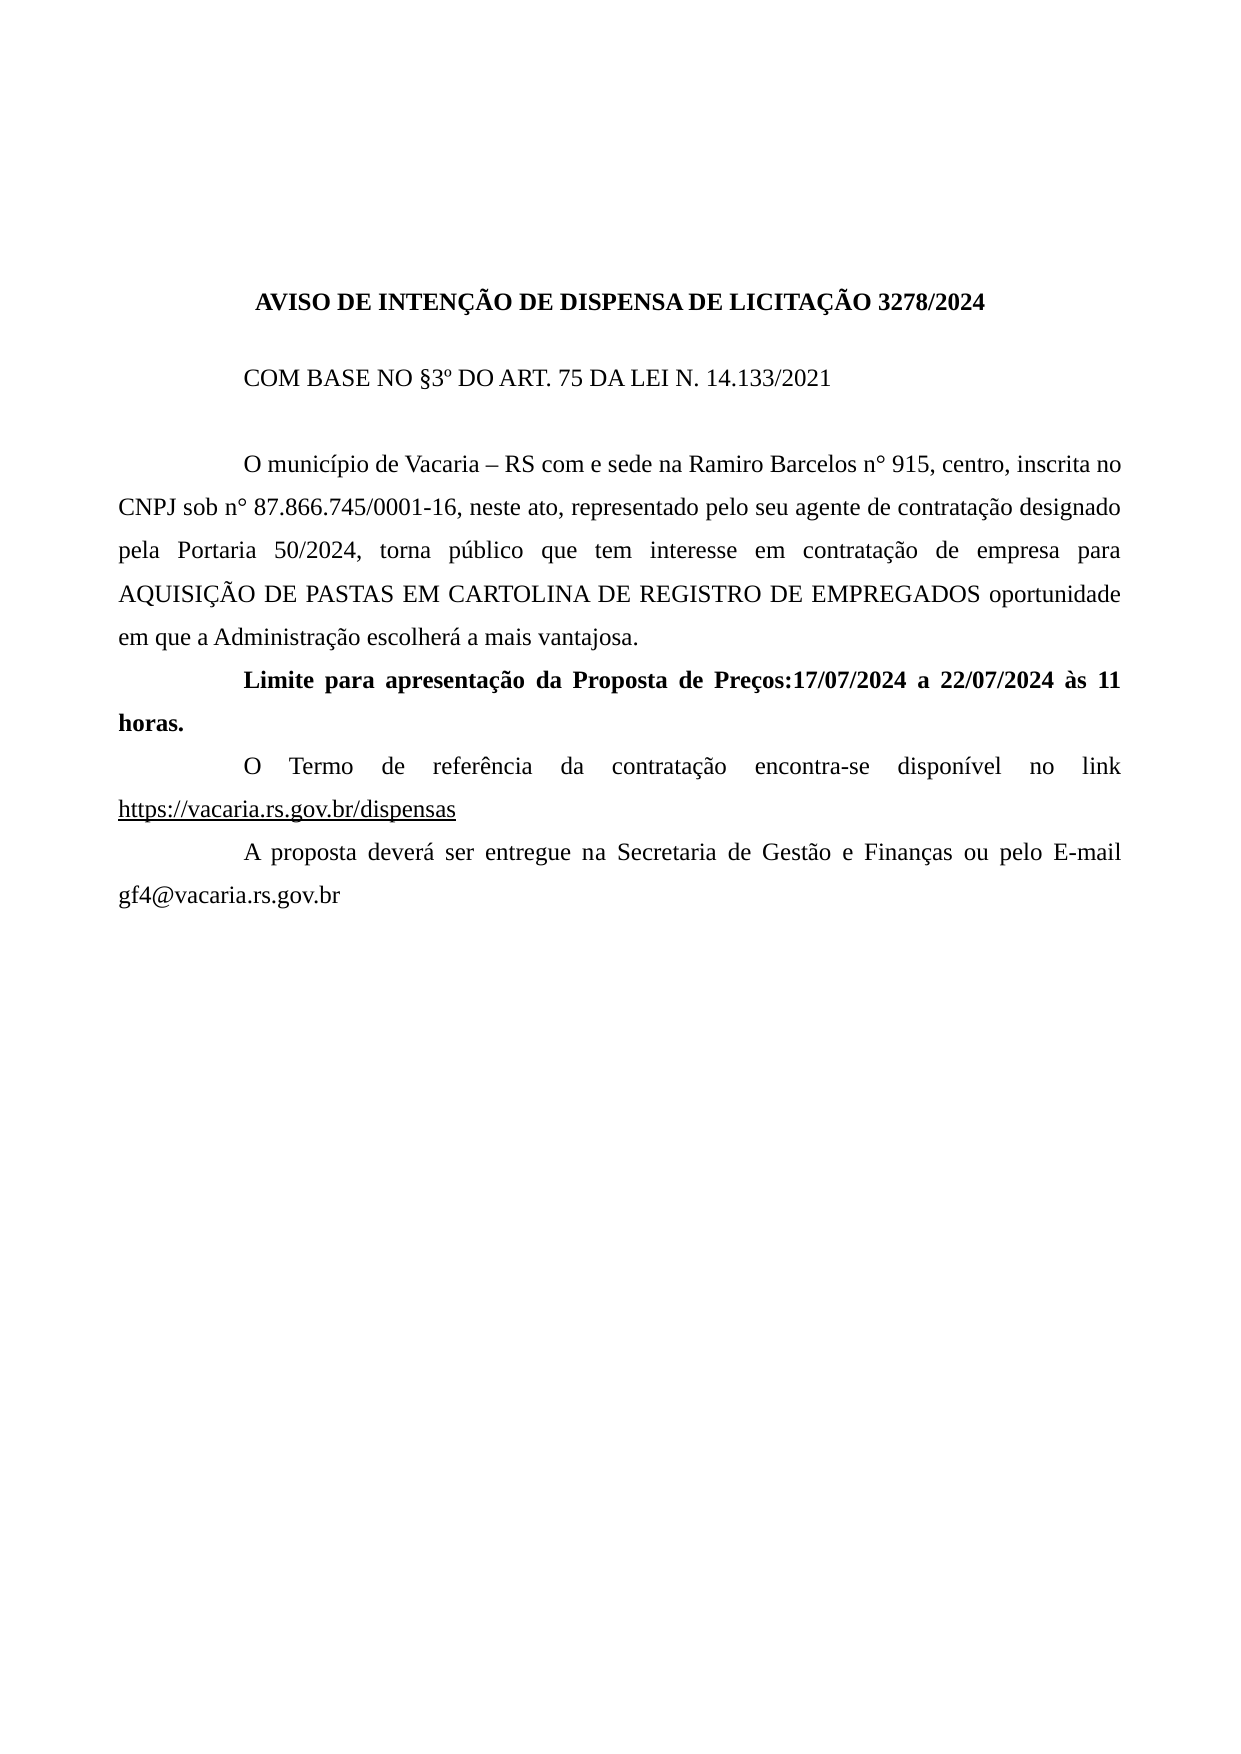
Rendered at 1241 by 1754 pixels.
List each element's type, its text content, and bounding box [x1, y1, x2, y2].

text O Termo de referência da contratação encontra-se disponível no link https://vacaria.rs.gov.br/dispensas [118, 751, 1122, 823]
text A proposta deverá ser entregue na Secretaria de Gestão e Finanças ou pelo E-mail gf4@vacaria.rs.gov.br [118, 837, 1122, 909]
text COM BASE NO §3º DO ART. 75 DA LEI N. 14.133/2021 [118, 363, 1122, 392]
text Limite para apresentação da Proposta de Preços:17/07/2024 a 22/07/2024 às 11 horas. [118, 665, 1122, 737]
text O município de Vacaria – RS com e sede na Ramiro Barcelos n° 915, centro, inscrita no CNPJ sob n° 87.866.745/0001-16, neste ato, representado pelo seu agente de contratação designado pela Portaria 50/2024, torna público que tem interesse em contratação de empresa para AQUISIÇÃO DE PASTAS EM CARTOLINA DE REGISTRO DE EMPREGADOS oportunidade em que a Administração escolherá a mais vantajosa. [118, 449, 1122, 651]
text AVISO DE INTENÇÃO DE DISPENSA DE LICITAÇÃO 3278/2024 [118, 287, 1122, 316]
